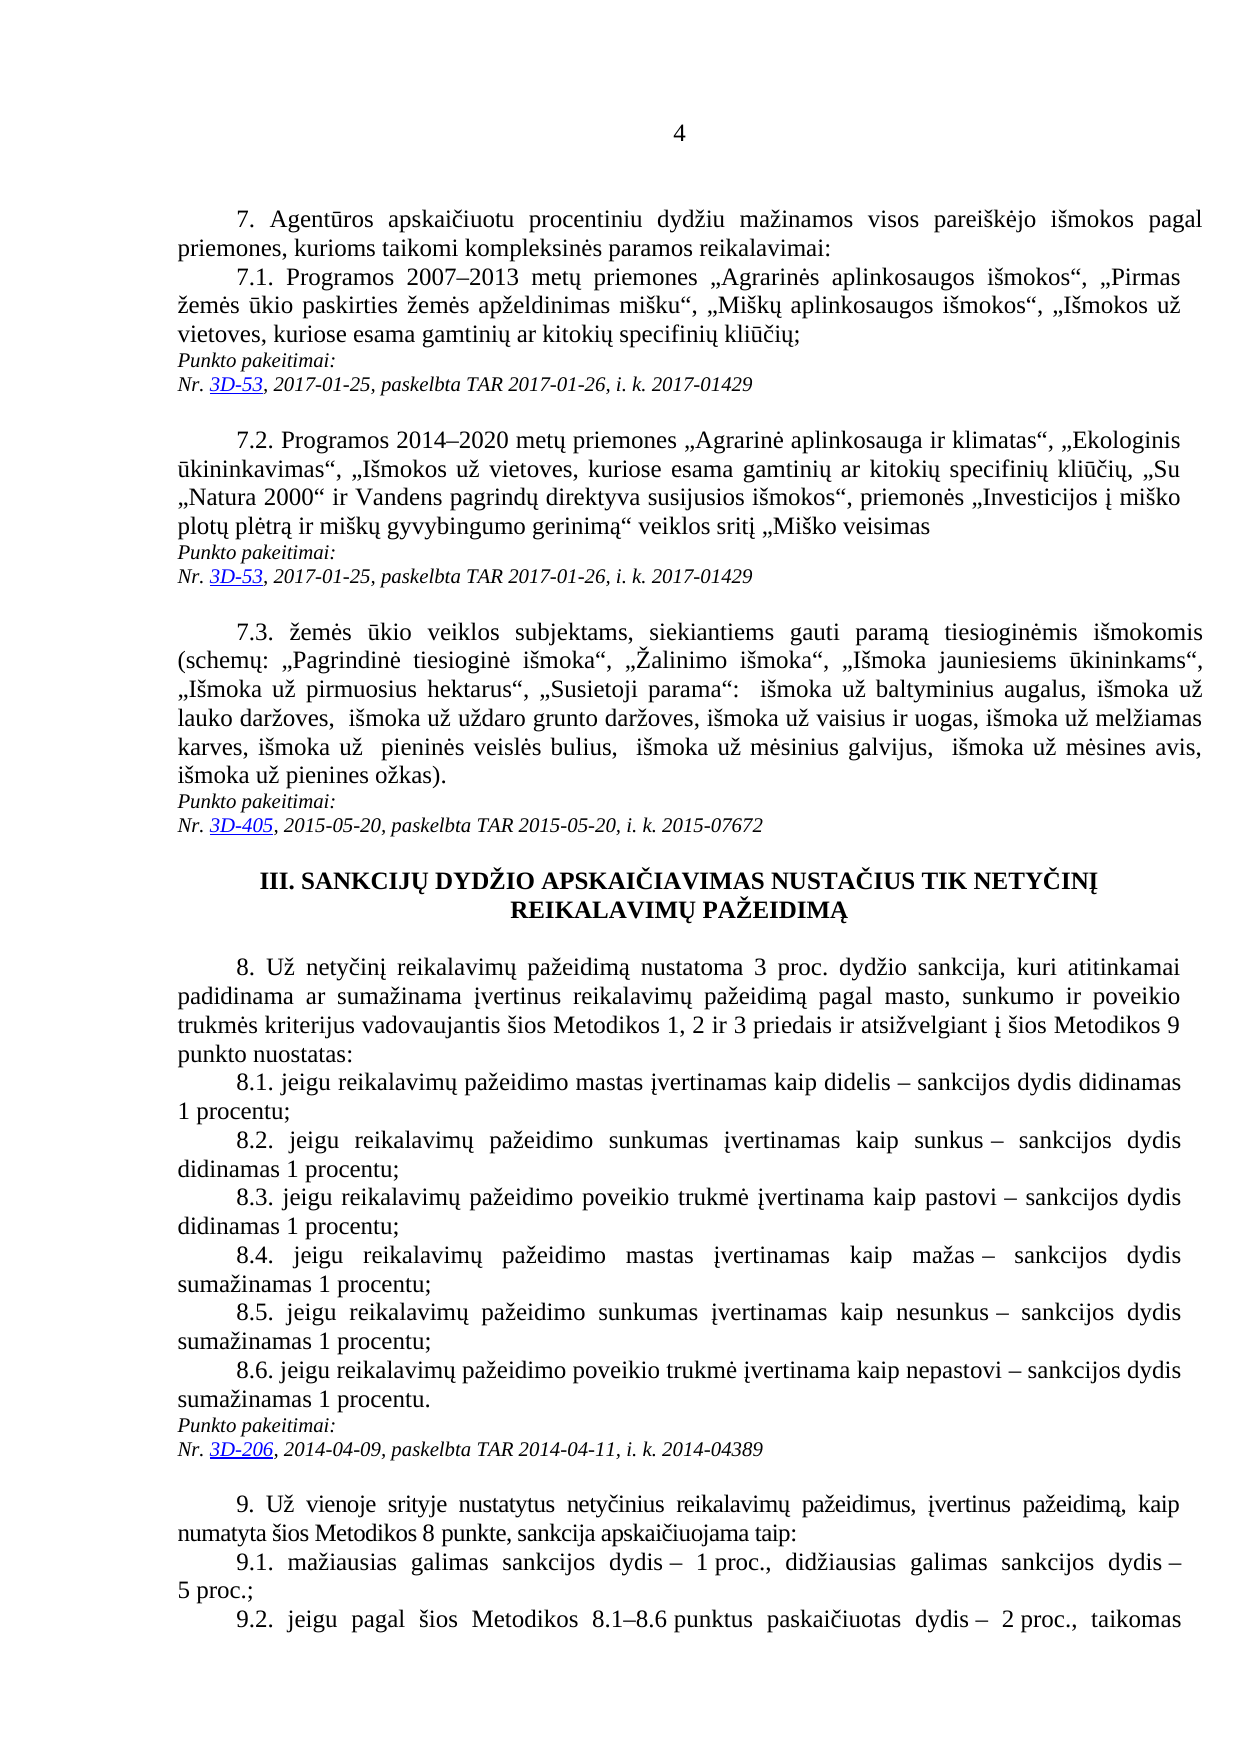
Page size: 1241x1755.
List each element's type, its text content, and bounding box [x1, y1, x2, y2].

text Nr. 3D-206, 2014-04-09, paskelbta TAR 2014-04-11, i. k. 2014-04389 [177, 1437, 1181, 1461]
text III. SANKCIJŲ dydžio APSKAIČIAVIMAS NUSTAČIUS TIK netyčinį REIKALAVIMŲ PAŽEIDIMą [177, 866, 1181, 924]
text 7.3. žemės ūkio veiklos subjektams, siekiantiems gauti paramą tiesioginėmis išmokomis (schemų: „Pagrindinė tiesioginė išmoka“, „Žalinimo išmoka“, „Išmoka jauniesiems ūkininkams“, „Išmoka už pirmuosius hektarus“, „Susietoji parama“: išmoka už baltyminius augalus, išmoka už lauko daržoves, išmoka už uždaro grunto daržoves, išmoka už vaisius ir uogas, išmoka už melžiamas karves, išmoka už pieninės veislės bulius, išmoka už mėsinius galvijus, išmoka už mėsines avis, išmoka už pienines ožkas). [177, 617, 1204, 789]
text Punkto pakeitimai: [177, 789, 1181, 813]
text 8.3. jeigu reikalavimų pažeidimo poveikio trukmė įvertinama kaip pastovi – sankcijos dydis didinamas 1 procentu; [177, 1182, 1181, 1240]
text Nr. 3D-405, 2015-05-20, paskelbta TAR 2015-05-20, i. k. 2015-07672 [177, 813, 1181, 837]
text 8. Už netyčinį reikalavimų pažeidimą nustatoma 3 proc. dydžio sankcija, kuri atitinkamai padidinama ar sumažinama įvertinus reikalavimų pažeidimą pagal masto, sunkumo ir poveikio trukmės kriterijus vadovaujantis šios Metodikos 1, 2 ir 3 priedais ir atsižvelgiant į šios Metodikos 9 punkto nuostatas: [177, 952, 1181, 1067]
text Nr. 3D-53, 2017-01-25, paskelbta TAR 2017-01-26, i. k. 2017-01429 [177, 372, 1181, 396]
text 9. Už vienoje srityje nustatytus netyčinius reikalavimų pažeidimus, įvertinus pažeidimą, kaip numatyta šios Metodikos 8 punkte, sankcija apskaičiuojama taip: [177, 1489, 1181, 1547]
text Punkto pakeitimai: [177, 1412, 1181, 1437]
text 8.4. jeigu reikalavimų pažeidimo mastas įvertinamas kaip mažas – sankcijos dydis sumažinamas 1 procentu; [177, 1240, 1181, 1297]
text 7. Agentūros apskaičiuotu procentiniu dydžiu mažinamos visos pareiškėjo išmokos pagal priemones, kurioms taikomi kompleksinės paramos reikalavimai: [177, 204, 1204, 262]
text 8.5. jeigu reikalavimų pažeidimo sunkumas įvertinamas kaip nesunkus – sankcijos dydis sumažinamas 1 procentu; [177, 1297, 1181, 1355]
text Punkto pakeitimai: [177, 540, 1181, 564]
text 7.1. Programos 2007–2013 metų priemones „Agrarinės aplinkosaugos išmokos“, „Pirmas žemės ūkio paskirties žemės apželdinimas mišku“, „Miškų aplinkosaugos išmokos“, „Išmokos už vietoves, kuriose esama gamtinių ar kitokių specifinių kliūčių; [177, 262, 1181, 348]
text 9.2. jeigu pagal šios Metodikos 8.1–8.6 punktus paskaičiuotas dydis – 2 proc., taikomas [177, 1604, 1181, 1633]
text Punkto pakeitimai: [177, 348, 1181, 372]
text 8.6. jeigu reikalavimų pažeidimo poveikio trukmė įvertinama kaip nepastovi – sankcijos dydis sumažinamas 1 procentu. [177, 1355, 1181, 1412]
text 9.1. mažiausias galimas sankcijos dydis – 1 proc., didžiausias galimas sankcijos dydis – 5 proc.; [177, 1547, 1181, 1604]
text Nr. 3D-53, 2017-01-25, paskelbta TAR 2017-01-26, i. k. 2017-01429 [177, 564, 1181, 588]
text 8.2. jeigu reikalavimų pažeidimo sunkumas įvertinamas kaip sunkus – sankcijos dydis didinamas 1 procentu; [177, 1125, 1181, 1182]
text 7.2. Programos 2014–2020 metų priemones „Agrarinė aplinkosauga ir klimatas“, „Ekologinis ūkininkavimas“, „Išmokos už vietoves, kuriose esama gamtinių ar kitokių specifinių kliūčių, „Su „Natura 2000“ ir Vandens pagrindų direktyva susijusios išmokos“, priemonės „Investicijos į miško plotų plėtrą ir miškų gyvybingumo gerinimą“ veiklos sritį „Miško veisimas [177, 425, 1181, 540]
text 8.1. jeigu reikalavimų pažeidimo mastas įvertinamas kaip didelis – sankcijos dydis didinamas 1 procentu; [177, 1067, 1181, 1125]
